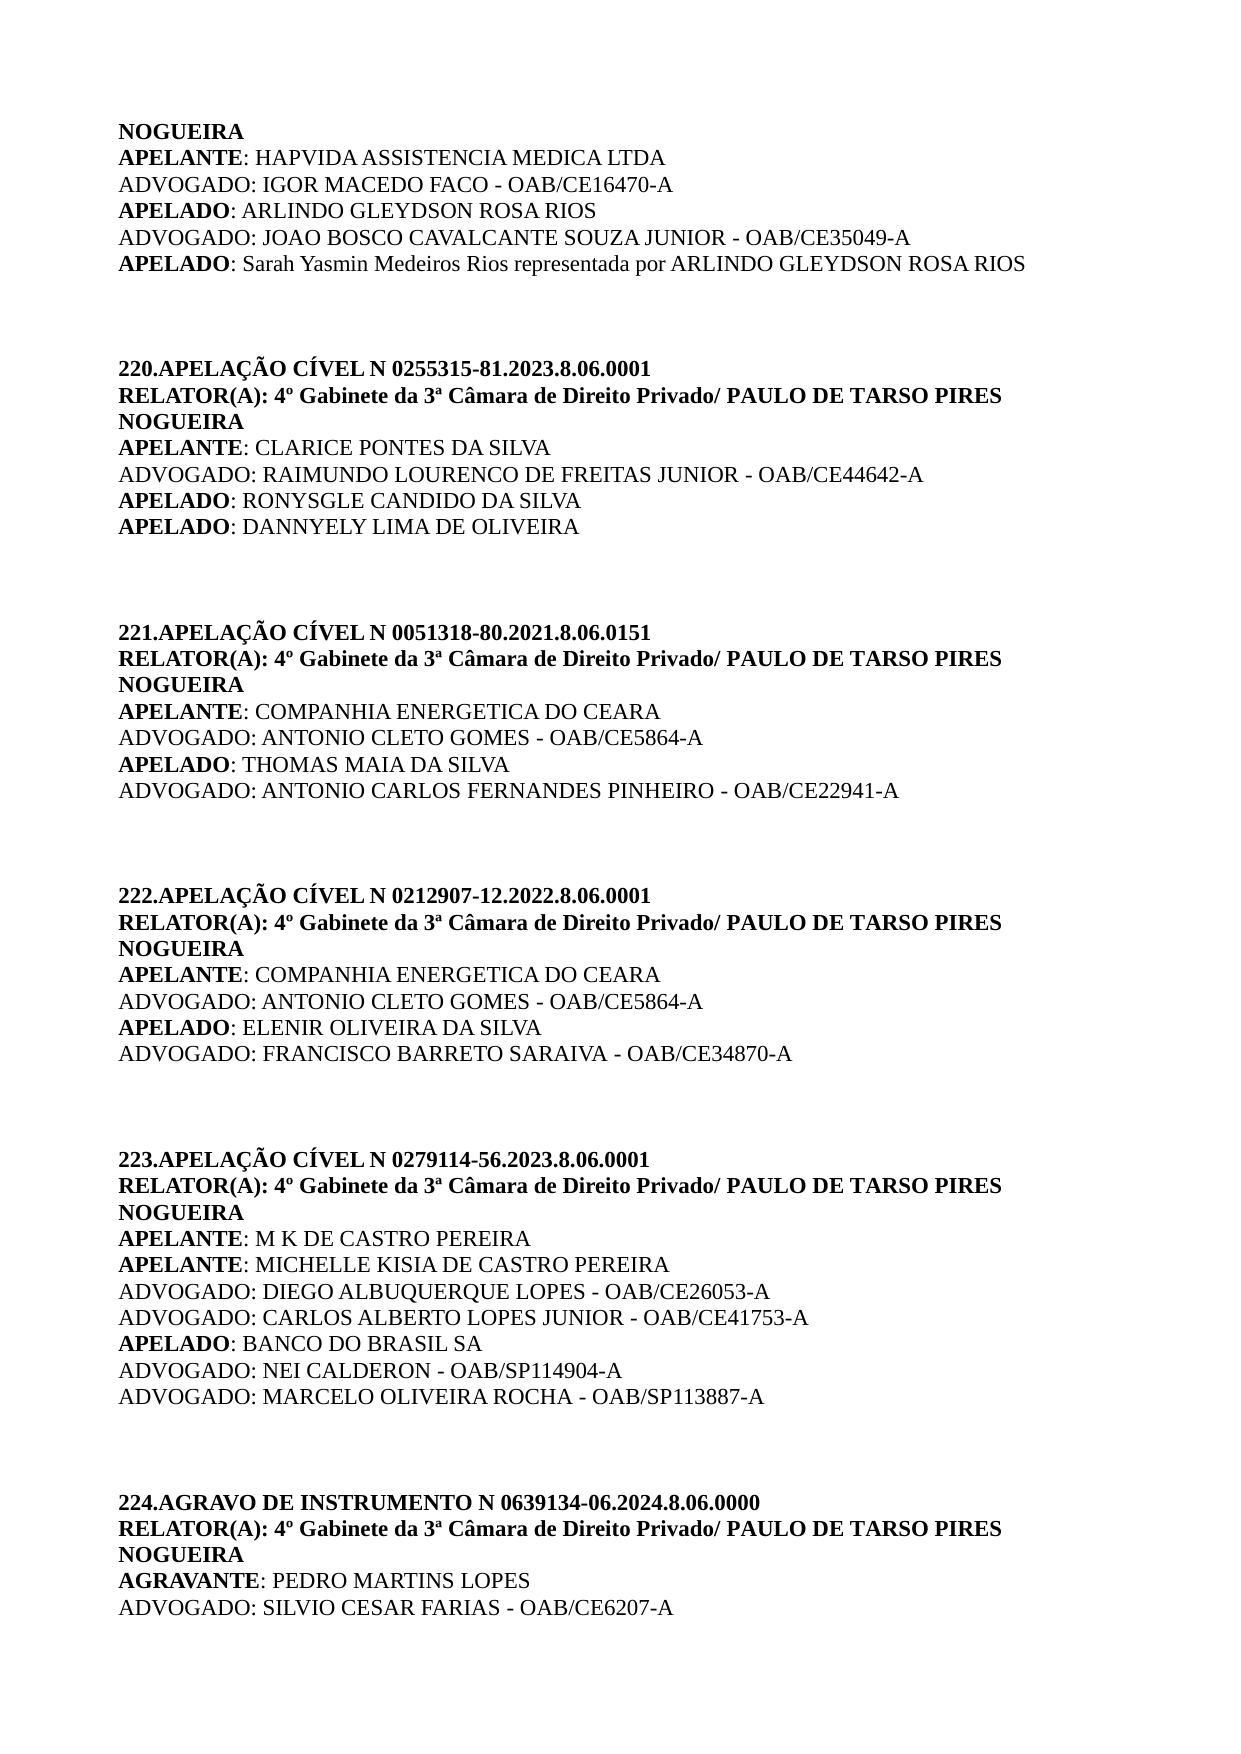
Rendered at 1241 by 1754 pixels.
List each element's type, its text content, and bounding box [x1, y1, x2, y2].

text NOGUEIRA APELANTE: HAPVIDA ASSISTENCIA MEDICA LTDA ADVOGADO: IGOR MACEDO FACO - OAB/CE16470-A APELADO: ARLINDO GLEYDSON ROSA RIOS ADVOGADO: JOAO BOSCO CAVALCANTE SOUZA JUNIOR - OAB/CE35049-A APELADO: Sarah Yasmin Medeiros Rios representada por ARLINDO GLEYDSON ROSA RIOS 220.APELAÇÃO CÍVEL N 0255315-81.2023.8.06.0001 RELATOR(A): 4º Gabinete da 3ª Câmara de Direito Privado/ PAULO DE TARSO PIRES NOGUEIRA APELANTE: CLARICE PONTES DA SILVA ADVOGADO: RAIMUNDO LOURENCO DE FREITAS JUNIOR - OAB/CE44642-A APELADO: RONYSGLE CANDIDO DA SILVA APELADO: DANNYELY LIMA DE OLIVEIRA 221.APELAÇÃO CÍVEL N 0051318-80.2021.8.06.0151 RELATOR(A): 4º Gabinete da 3ª Câmara de Direito Privado/ PAULO DE TARSO PIRES NOGUEIRA APELANTE: COMPANHIA ENERGETICA DO CEARA ADVOGADO: ANTONIO CLETO GOMES - OAB/CE5864-A APELADO: THOMAS MAIA DA SILVA ADVOGADO: ANTONIO CARLOS FERNANDES PINHEIRO - OAB/CE22941-A 222.APELAÇÃO CÍVEL N 0212907-12.2022.8.06.0001 RELATOR(A): 4º Gabinete da 3ª Câmara de Direito Privado/ PAULO DE TARSO PIRES NOGUEIRA APELANTE: COMPANHIA ENERGETICA DO CEARA ADVOGADO: ANTONIO CLETO GOMES - OAB/CE5864-A APELADO: ELENIR OLIVEIRA DA SILVA ADVOGADO: FRANCISCO BARRETO SARAIVA - OAB/CE34870-A 223.APELAÇÃO CÍVEL N 0279114-56.2023.8.06.0001 RELATOR(A): 4º Gabinete da 3ª Câmara de Direito Privado/ PAULO DE TARSO PIRES NOGUEIRA APELANTE: M K DE CASTRO PEREIRA APELANTE: MICHELLE KISIA DE CASTRO PEREIRA ADVOGADO: DIEGO ALBUQUERQUE LOPES - OAB/CE26053-A ADVOGADO: CARLOS ALBERTO LOPES JUNIOR - OAB/CE41753-A APELADO: BANCO DO BRASIL SA ADVOGADO: NEI CALDERON - OAB/SP114904-A ADVOGADO: MARCELO OLIVEIRA ROCHA - OAB/SP113887-A 224.AGRAVO DE INSTRUMENTO N 0639134-06.2024.8.06.0000 RELATOR(A): 4º Gabinete da 3ª Câmara de Direito Privado/ PAULO DE TARSO PIRES NOGUEIRA AGRAVANTE: PEDRO MARTINS LOPES ADVOGADO: SILVIO CESAR FARIAS - OAB/CE6207-A [118, 118, 1122, 1620]
